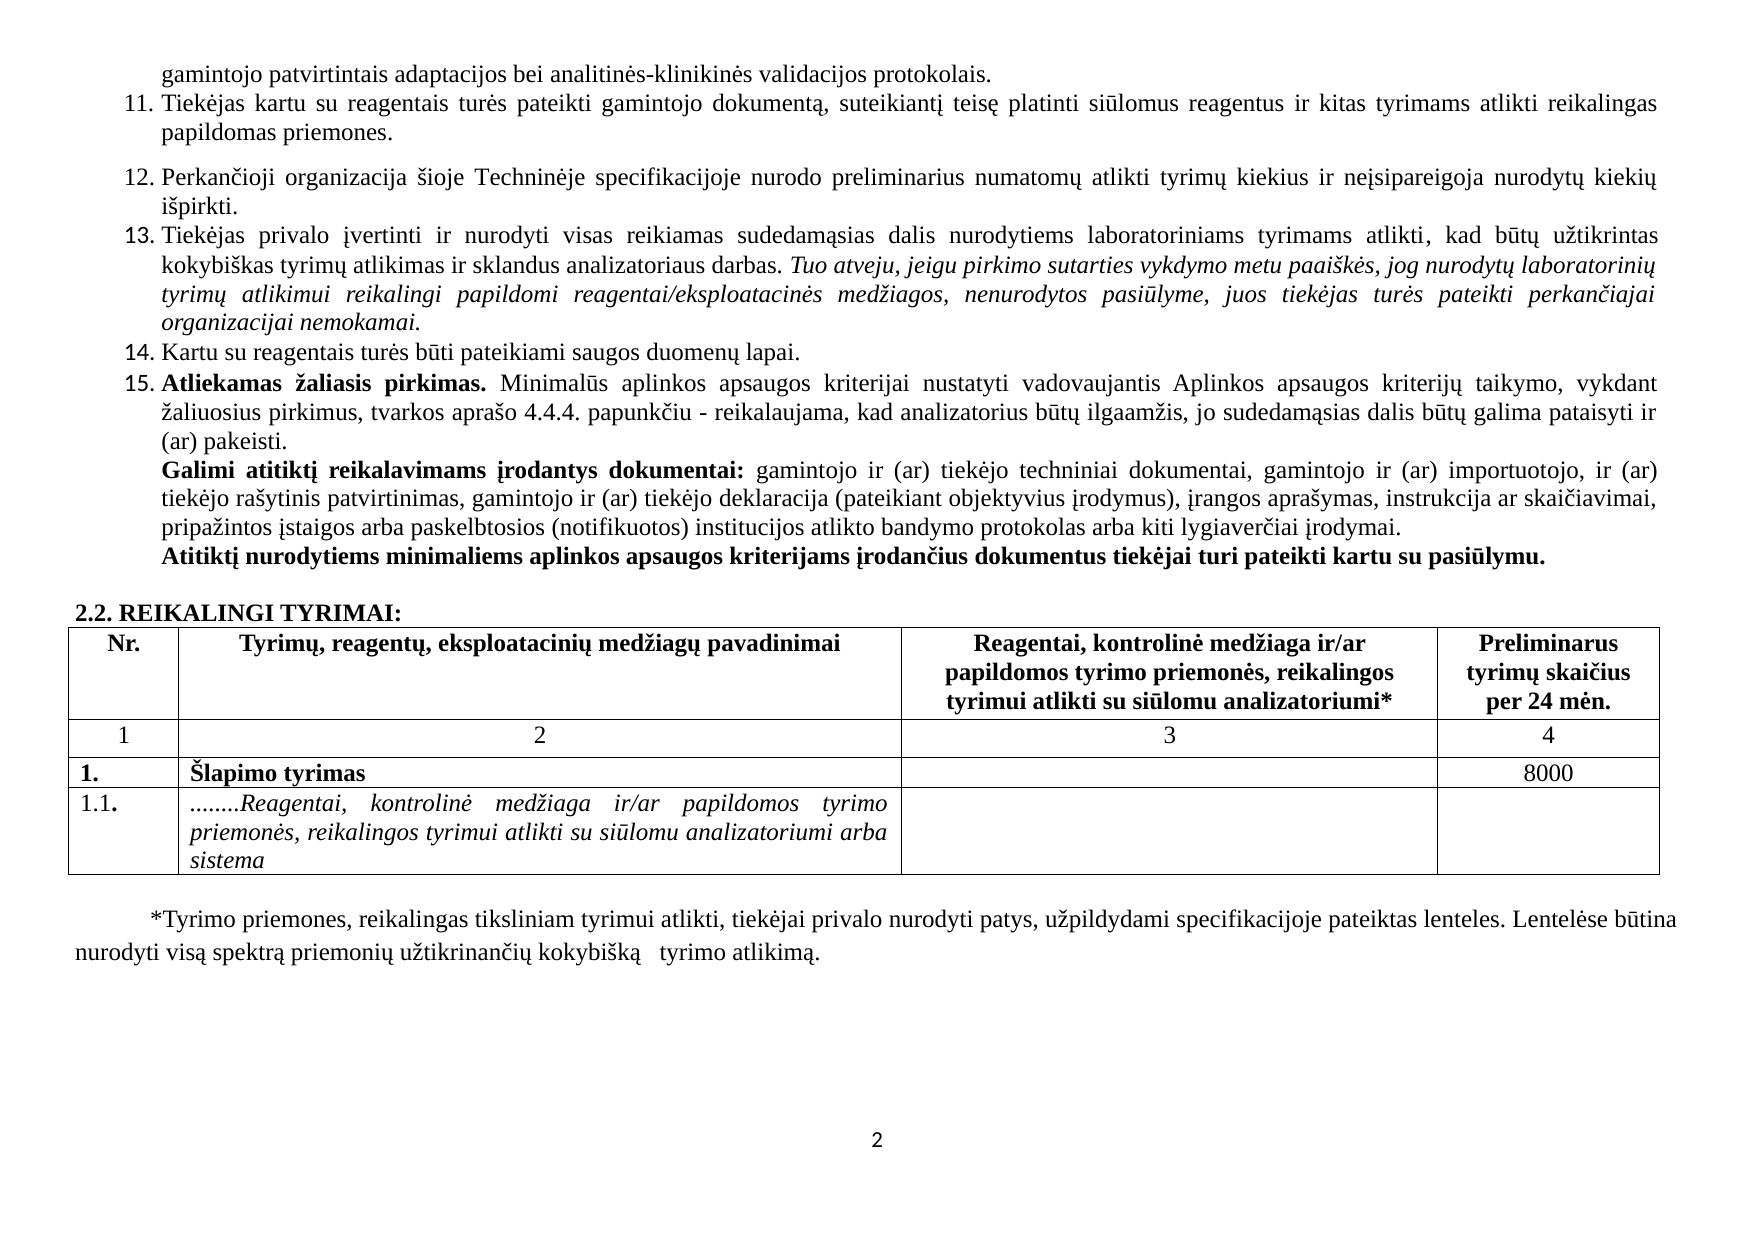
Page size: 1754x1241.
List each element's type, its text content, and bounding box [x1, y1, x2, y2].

table_cell ........Reagentai, kontrolinė medžiaga ir/ar papildomos tyrimo priemonės, reikalingos tyrimui atlikti su siūlomu analizatoriumi arba sistema [179, 788, 901, 874]
table_cell 1 [69, 720, 178, 757]
table_cell 1. [69, 758, 178, 787]
table_header Tyrimų, reagentų, eksploatacinių medžiagų pavadinimai [179, 628, 901, 719]
text 2.2. REIKALINGI TYRIMAI: [75, 598, 1679, 627]
table_header gamintojo patvirtintais adaptacijos bei analitinės-klinikinės validacijos protokolais. Tiekėjas kartu su reagentais turės pateikti gamintojo dokumentą, suteikiantį teisę platinti siūlomus reagentus ir kitas tyrimams atlikti reikalingas papildomas priemones. Perkančioji organizacija šioje Techninėje specifikacijoje nurodo preliminarius numatomų atlikti tyrimų kiekius ir neįsipareigoja nurodytų kiekių išpirkti. Tiekėjas privalo įvertinti ir nurodyti visas reikiamas sudedamąsias dalis nurodytiems laboratoriniams tyrimams atlikti, kad būtų užtikrintas kokybiškas tyrimų atlikimas ir sklandus analizatoriaus darbas. Tuo atveju, jeigu pirkimo sutarties vykdymo metu paaiškės, jog nurodytų laboratorinių tyrimų atlikimui reikalingi papildomi reagentai/eksploatacinės medžiagos, nenurodytos pasiūlyme, juos tiekėjas turės pateikti perkančiajai organizacijai nemokamai. Kartu su reagentais turės būti pateikiami saugos duomenų lapai. Atliekamas žaliasis pirkimas. Minimalūs aplinkos apsaugos kriterijai nustatyti vadovaujantis Aplinkos apsaugos kriterijų taikymo, vykdant žaliuosius pirkimus, tvarkos aprašo 4.4.4. papunkčiu - reikalaujama, kad analizatorius būtų ilgaamžis, jo sudedamąsias dalis būtų galima pataisyti ir (ar) pakeisti. Galimi atitiktį reikalavimams įrodantys dokumentai: gamintojo ir (ar) tiekėjo techniniai dokumentai, gamintojo ir (ar) importuotojo, ir (ar) tiekėjo rašytinis patvirtinimas, gamintojo ir (ar) tiekėjo deklaracija (pateikiant objektyvius įrodymus), įrangos aprašymas, instrukcija ar skaičiavimai, pripažintos įstaigos arba paskelbtosios (notifikuotos) institucijos atlikto bandymo protokolas arba kiti lygiaverčiai įrodymai. Atitiktį nurodytiems minimaliems aplinkos apsaugos kriterijams įrodančius dokumentus tiekėjai turi pateikti kartu su pasiūlymu. [75, 59, 1670, 598]
table_cell [1438, 788, 1659, 874]
table_cell 2 [179, 720, 901, 757]
text *Tyrimo priemones, reikalingas tiksliniam tyrimui atlikti, tiekėjai privalo nurodyti patys, užpildydami specifikacijoje pateiktas lenteles. Lentelėse būtina nurodyti visą spektrą priemonių užtikrinančių kokybišką tyrimo atlikimą. [75, 904, 1679, 966]
table_header Preliminarus tyrimų skaičius per 24 mėn. [1438, 628, 1659, 719]
table_cell 1.1. [69, 788, 178, 874]
table_cell Šlapimo tyrimas [179, 758, 901, 787]
table_cell [902, 788, 1437, 874]
table_cell 3 [902, 720, 1437, 757]
table_cell 8000 [1438, 758, 1659, 787]
table_cell 4 [1438, 720, 1659, 757]
table_cell [902, 758, 1437, 787]
table_header Reagentai, kontrolinė medžiaga ir/ar papildomos tyrimo priemonės, reikalingos tyrimui atlikti su siūlomu analizatoriumi* [902, 628, 1437, 719]
table_header Nr. [69, 628, 178, 719]
